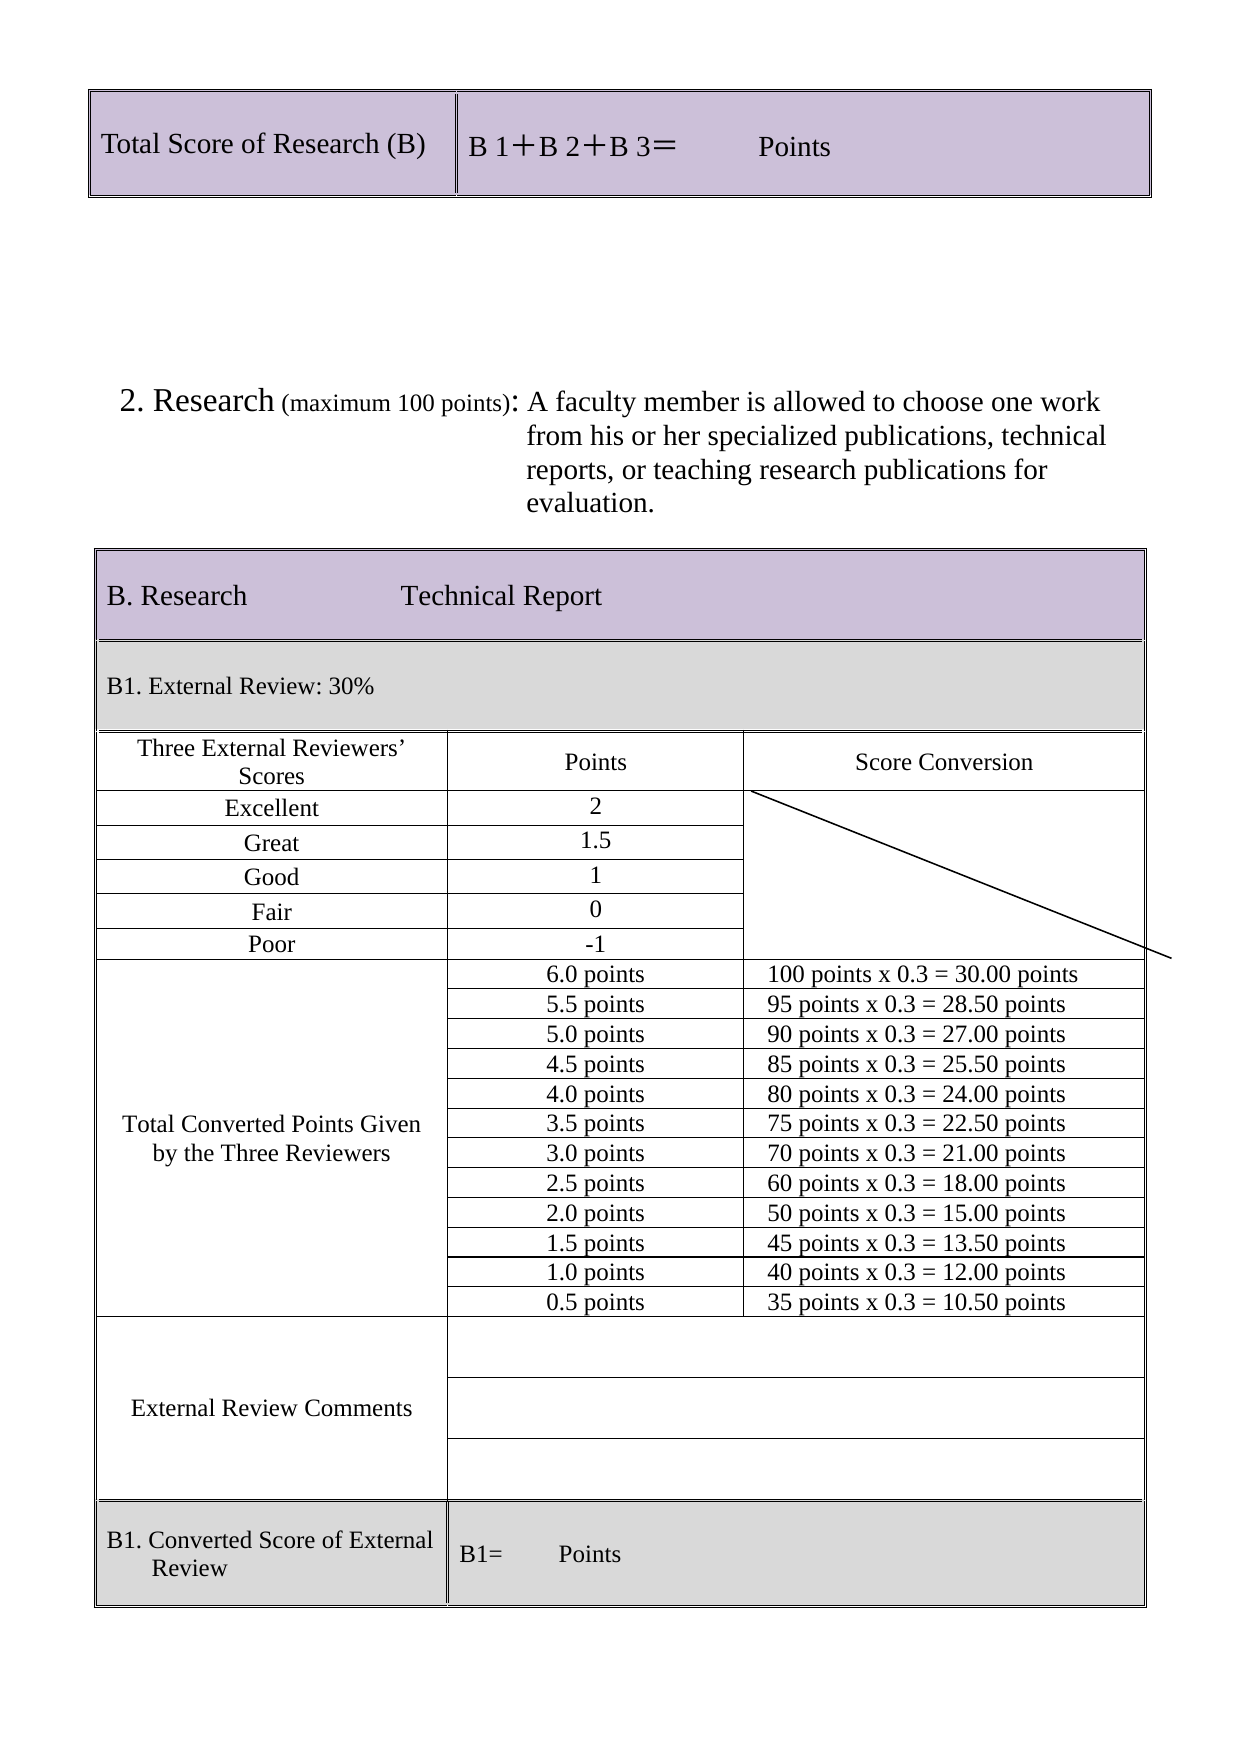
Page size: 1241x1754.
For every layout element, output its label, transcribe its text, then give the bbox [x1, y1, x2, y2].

table_cell 90 points x 0.3 = 27.00 points [744, 1019, 1144, 1048]
table_cell External Review Comments [97, 1317, 447, 1499]
table_cell 60 points x 0.3 = 18.00 points [744, 1168, 1144, 1197]
table_cell 80 points x 0.3 = 24.00 points [744, 1079, 1144, 1107]
table_cell 5.5 points [448, 989, 743, 1018]
table_cell Poor [97, 929, 447, 958]
text 2. Research (maximum 100 points): A faculty member is allowed to choose one work from his or her specialized publications, technical reports, or teaching research publications for evaluation. [119, 380, 1122, 519]
table_cell 5.0 points [448, 1019, 743, 1048]
table_cell 1.5 [448, 826, 743, 859]
table_cell 2 [448, 791, 743, 824]
table_cell Fair [97, 894, 447, 928]
table_cell B1. Converted Score of External Review [97, 1499, 448, 1605]
table_cell Total Score of Research (B) [91, 90, 457, 195]
table_cell 1 [448, 860, 743, 893]
table_cell 40 points x 0.3 = 12.00 points [744, 1258, 1144, 1286]
table_cell 0 [448, 894, 743, 928]
table_cell B 1＋B 2＋B 3＝ Points [457, 92, 1149, 195]
table_cell 95 points x 0.3 = 28.50 points [744, 989, 1144, 1018]
table_cell Score Conversion [744, 730, 1144, 790]
table_cell 75 points x 0.3 = 22.50 points [744, 1109, 1144, 1137]
table_cell 50 points x 0.3 = 15.00 points [744, 1198, 1144, 1227]
table_cell 2.5 points [448, 1168, 743, 1197]
table_cell 45 points x 0.3 = 13.50 points [744, 1228, 1144, 1256]
table_cell 0.5 points [448, 1287, 743, 1316]
table_cell 2.0 points [448, 1198, 743, 1227]
table_cell 1.5 points [448, 1228, 743, 1256]
table_cell [448, 1378, 1144, 1438]
table_cell [448, 1439, 1144, 1499]
table_cell Total Converted Points Given by the Three Reviewers [97, 960, 447, 1316]
table_cell [756, 791, 1144, 946]
table_cell 3.0 points [448, 1138, 743, 1167]
table_cell Excellent [97, 791, 447, 824]
table_cell [448, 1317, 1144, 1377]
table_cell Great [97, 826, 447, 859]
table_cell 85 points x 0.3 = 25.50 points [744, 1049, 1144, 1078]
table_cell Good [97, 860, 447, 893]
table_cell [744, 791, 1144, 958]
table_cell 3.5 points [448, 1109, 743, 1137]
table_cell 4.0 points [448, 1079, 743, 1107]
table_cell -1 [448, 929, 743, 958]
table_cell B1. External Review: 30% [97, 639, 1144, 729]
table_cell 70 points x 0.3 = 21.00 points [744, 1138, 1144, 1167]
table_cell 1.0 points [448, 1258, 743, 1286]
table_cell B1= Points [448, 1499, 1144, 1605]
table_cell 100 points x 0.3 = 30.00 points [744, 960, 1144, 988]
table_cell 4.5 points [448, 1049, 743, 1078]
table_cell Three External Reviewers’ Scores [97, 730, 447, 790]
table_cell Points [448, 733, 743, 790]
table_cell 35 points x 0.3 = 10.50 points [744, 1287, 1144, 1316]
table_header B. Research Technical Report [97, 551, 1144, 639]
table_cell 6.0 points [448, 960, 743, 988]
